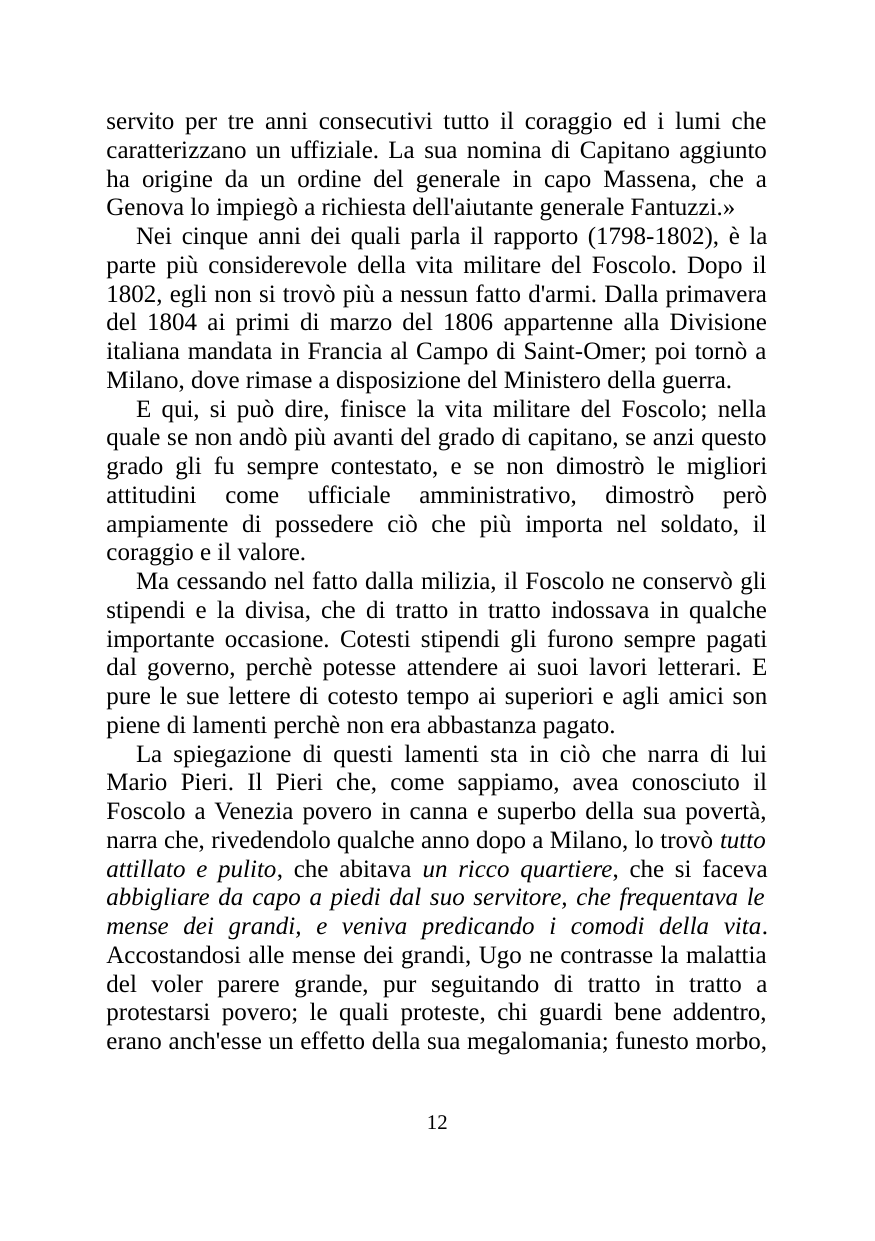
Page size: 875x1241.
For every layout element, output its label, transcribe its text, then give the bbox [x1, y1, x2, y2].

text La spiegazione di questi lamenti sta in ciò che narra di lui Mario Pieri. Il Pieri che, come sappiamo, avea conosciuto il Foscolo a Venezia povero in canna e superbo della sua povertà, narra che, rivedendolo qualche anno dopo a Milano, lo trovò tutto attillato e pulito, che abitava un ricco quartiere, che si faceva abbigliare da capo a piedi dal suo servitore, che frequentava le mense dei grandi, e veniva predicando i comodi della vita. Accostandosi alle mense dei grandi, Ugo ne contrasse la malattia del voler parere grande, pur seguitando di tratto in tratto a protestarsi povero; le quali proteste, chi guardi bene addentro, erano anch'esse un effetto della sua megalomania; funesto morbo, [106, 739, 768, 1055]
text servito per tre anni consecutivi tutto il coraggio ed i lumi che caratterizzano un uffiziale. La sua nomina di Capitano aggiunto ha origine da un ordine del generale in capo Massena, che a Genova lo impiegò a richiesta dell'aiutante generale Fantuzzi.» [106, 106, 768, 221]
text Nei cinque anni dei quali parla il rapporto (1798-1802), è la parte più considerevole della vita militare del Foscolo. Dopo il 1802, egli non si trovò più a nessun fatto d'armi. Dalla primavera del 1804 ai primi di marzo del 1806 appartenne alla Divisione italiana mandata in Francia al Campo di Saint-Omer; poi tornò a Milano, dove rimase a disposizione del Ministero della guerra. [106, 221, 768, 394]
text E qui, si può dire, finisce la vita militare del Foscolo; nella quale se non andò più avanti del grado di capitano, se anzi questo grado gli fu sempre contestato, e se non dimostrò le migliori attitudini come ufficiale amministrativo, dimostrò però ampiamente di possedere ciò che più importa nel soldato, il coraggio e il valore. [106, 394, 768, 566]
text Ma cessando nel fatto dalla milizia, il Foscolo ne conservò gli stipendi e la divisa, che di tratto in tratto indossava in qualche importante occasione. Cotesti stipendi gli furono sempre pagati dal governo, perchè potesse attendere ai suoi lavori letterari. E pure le sue lettere di cotesto tempo ai superiori e agli amici son piene di lamenti perchè non era abbastanza pagato. [106, 566, 768, 739]
